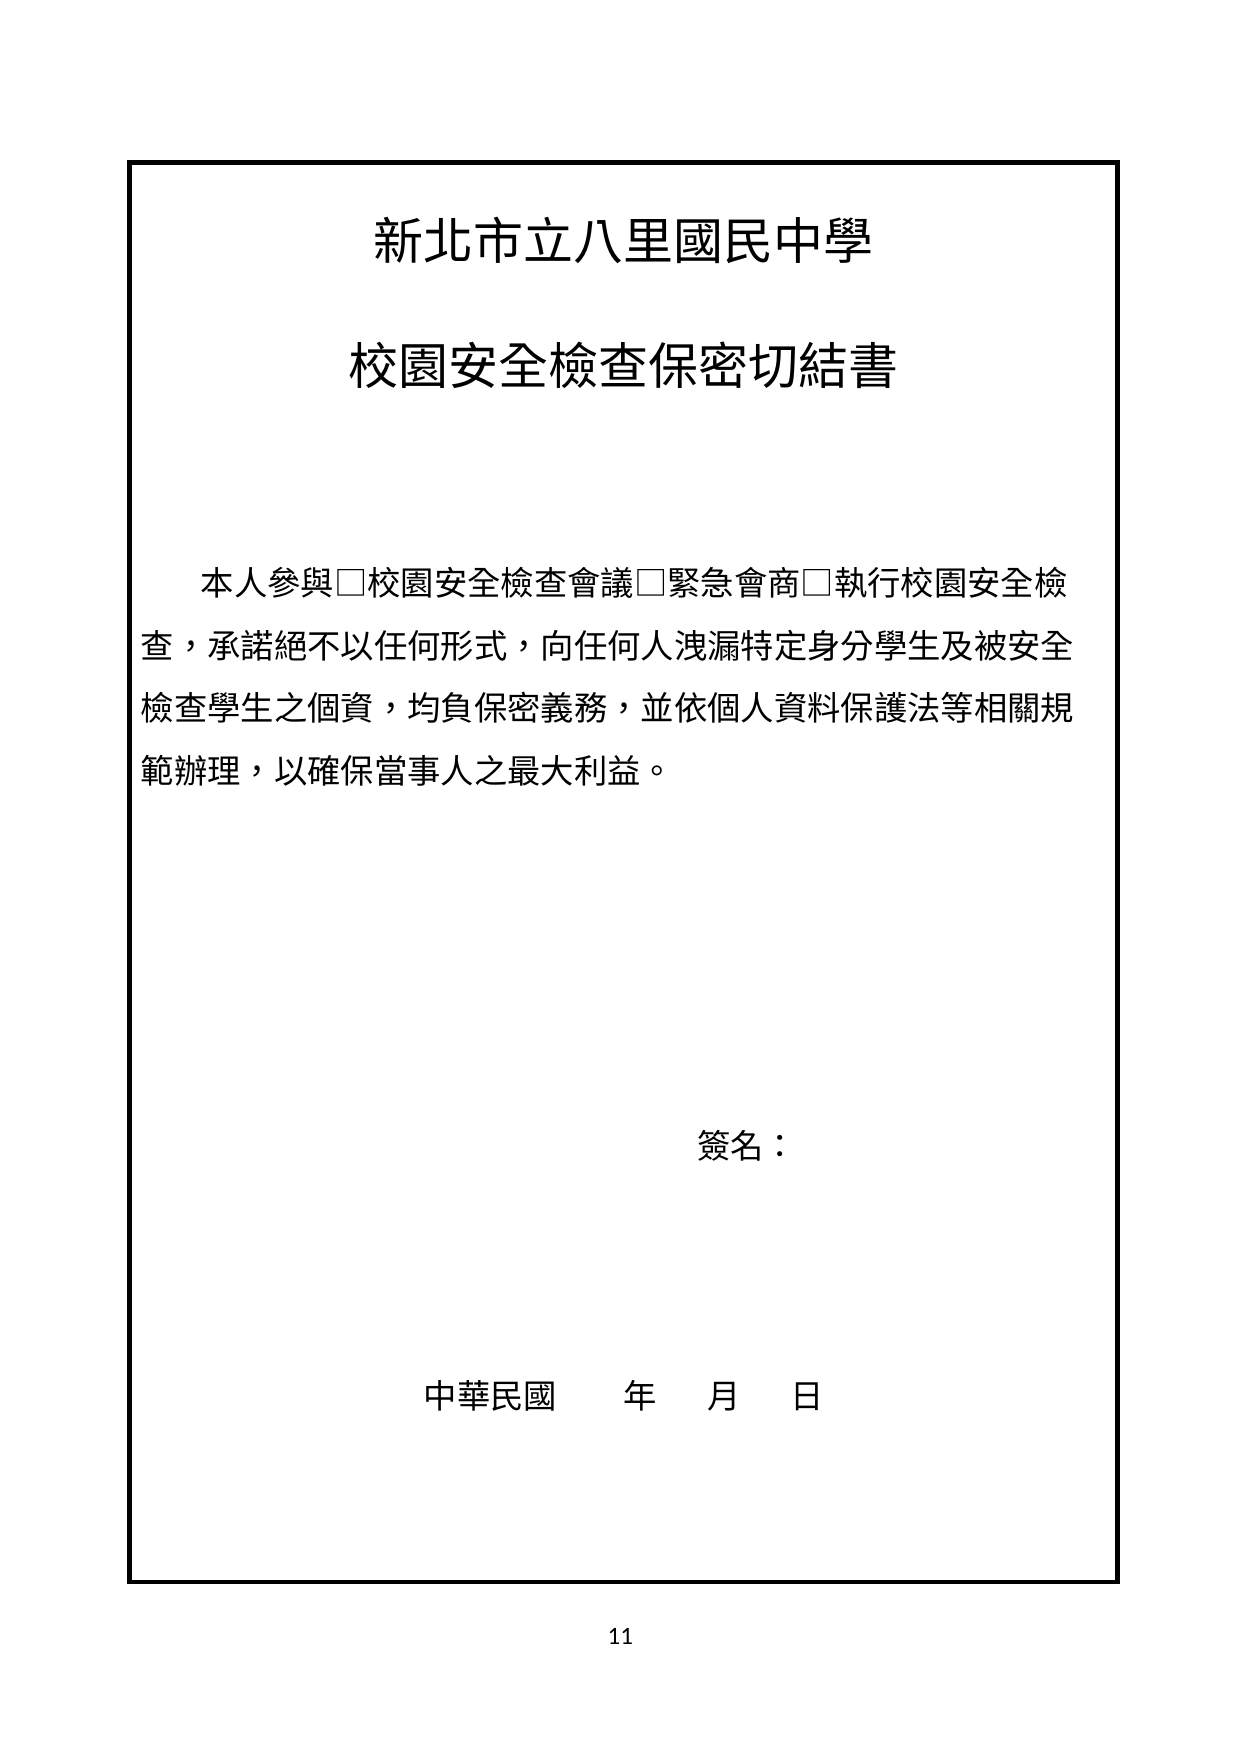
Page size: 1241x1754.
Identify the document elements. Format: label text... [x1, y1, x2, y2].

table_header 新北市立八里國民中學 校園安全檢查保密切結書 本人參與□校園安全檢查會議□緊急會商□執行校園安全檢查，承諾絕不以任何形式，向任何人洩漏特定身分學生及被安全檢查學生之個資，均負保密義務，並依個人資料保護法等相關規範辦理，以確保當事人之最大利益。 簽名： 中華民國 年 月 日 [132, 165, 1115, 1579]
